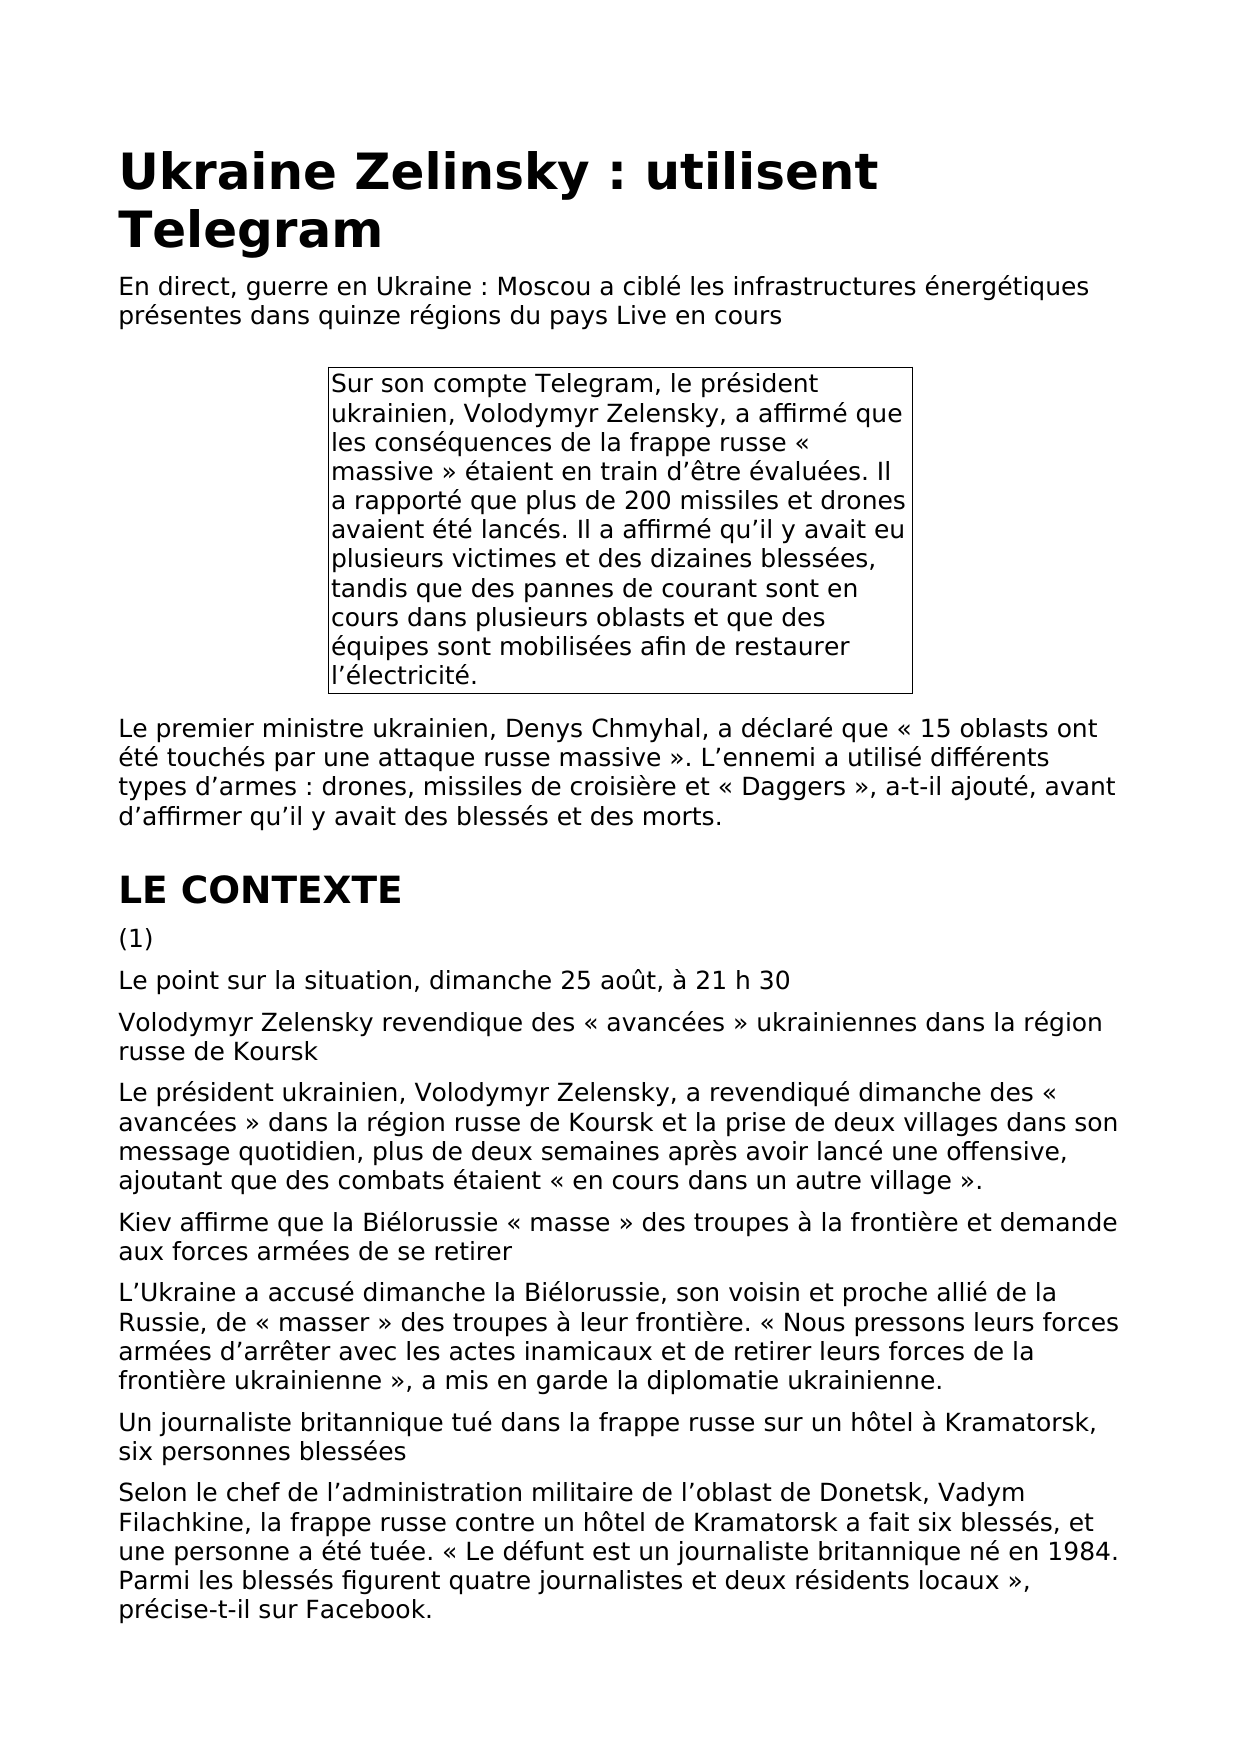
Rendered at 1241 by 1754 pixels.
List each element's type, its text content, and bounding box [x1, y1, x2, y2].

text Kiev affirme que la Biélorussie « masse » des troupes à la frontière et demande aux forces armées de se retirer [118, 1208, 1122, 1266]
text L’Ukraine a accusé dimanche la Biélorussie, son voisin et proche allié de la Russie, de « masser » des troupes à leur frontière. « Nous pressons leurs forces armées d’arrêter avec les actes inamicaux et de retirer leurs forces de la frontière ukrainienne », a mis en garde la diplomatie ukrainienne. [118, 1279, 1122, 1395]
table_header Sur son compte Telegram, le président ukrainien, Volodymyr Zelensky, a affirmé que les conséquences de la frappe russe « massive » étaient en train d’être évaluées. Il a rapporté que plus de 200 missiles et drones avaient été lancés. Il a affirmé qu’il y avait eu plusieurs victimes et des dizaines blessées, tandis que des pannes de courant sont en cours dans plusieurs oblasts et que des équipes sont mobilisées afin de restaurer l’électricité. [329, 368, 912, 693]
text En direct, guerre en Ukraine : Moscou a ciblé les infrastructures énergétiques présentes dans quinze régions du pays Live en cours [118, 272, 1122, 330]
text Le président ukrainien, Volodymyr Zelensky, a revendiqué dimanche des « avancées » dans la région russe de Koursk et la prise de deux villages dans son message quotidien, plus de deux semaines après avoir lancé une offensive, ajoutant que des combats étaient « en cours dans un autre village ». [118, 1079, 1122, 1195]
text Selon le chef de l’administration militaire de l’oblast de Donetsk, Vadym Filachkine, la frappe russe contre un hôtel de Kramatorsk a fait six blessés, et une personne a été tuée. « Le défunt est un journaliste britannique né en 1984. Parmi les blessés figurent quatre journalistes et deux résidents locaux », précise-t-il sur Facebook. [118, 1479, 1122, 1624]
subtitle Ukraine Zelinsky : utilisent Telegram [118, 143, 1122, 259]
text Le premier ministre ukrainien, Denys Chmyhal, a déclaré que « 15 oblasts ont été touchés par une attaque russe massive ». L’ennemi a utilisé différents types d’armes : drones, missiles de croisière et « Daggers », a-t-il ajouté, avant d’affirmer qu’il y avait des blessés et des morts. [118, 343, 1122, 831]
text (1) [118, 924, 1122, 954]
text Un journaliste britannique tué dans la frappe russe sur un hôtel à Kramatorsk, six personnes blessées [118, 1408, 1122, 1466]
text Le point sur la situation, dimanche 25 août, à 21 h 30 [118, 966, 1122, 995]
text Volodymyr Zelensky revendique des « avancées » ukrainiennes dans la région russe de Koursk [118, 1008, 1122, 1066]
subtitle LE CONTEXTE [118, 868, 1122, 912]
